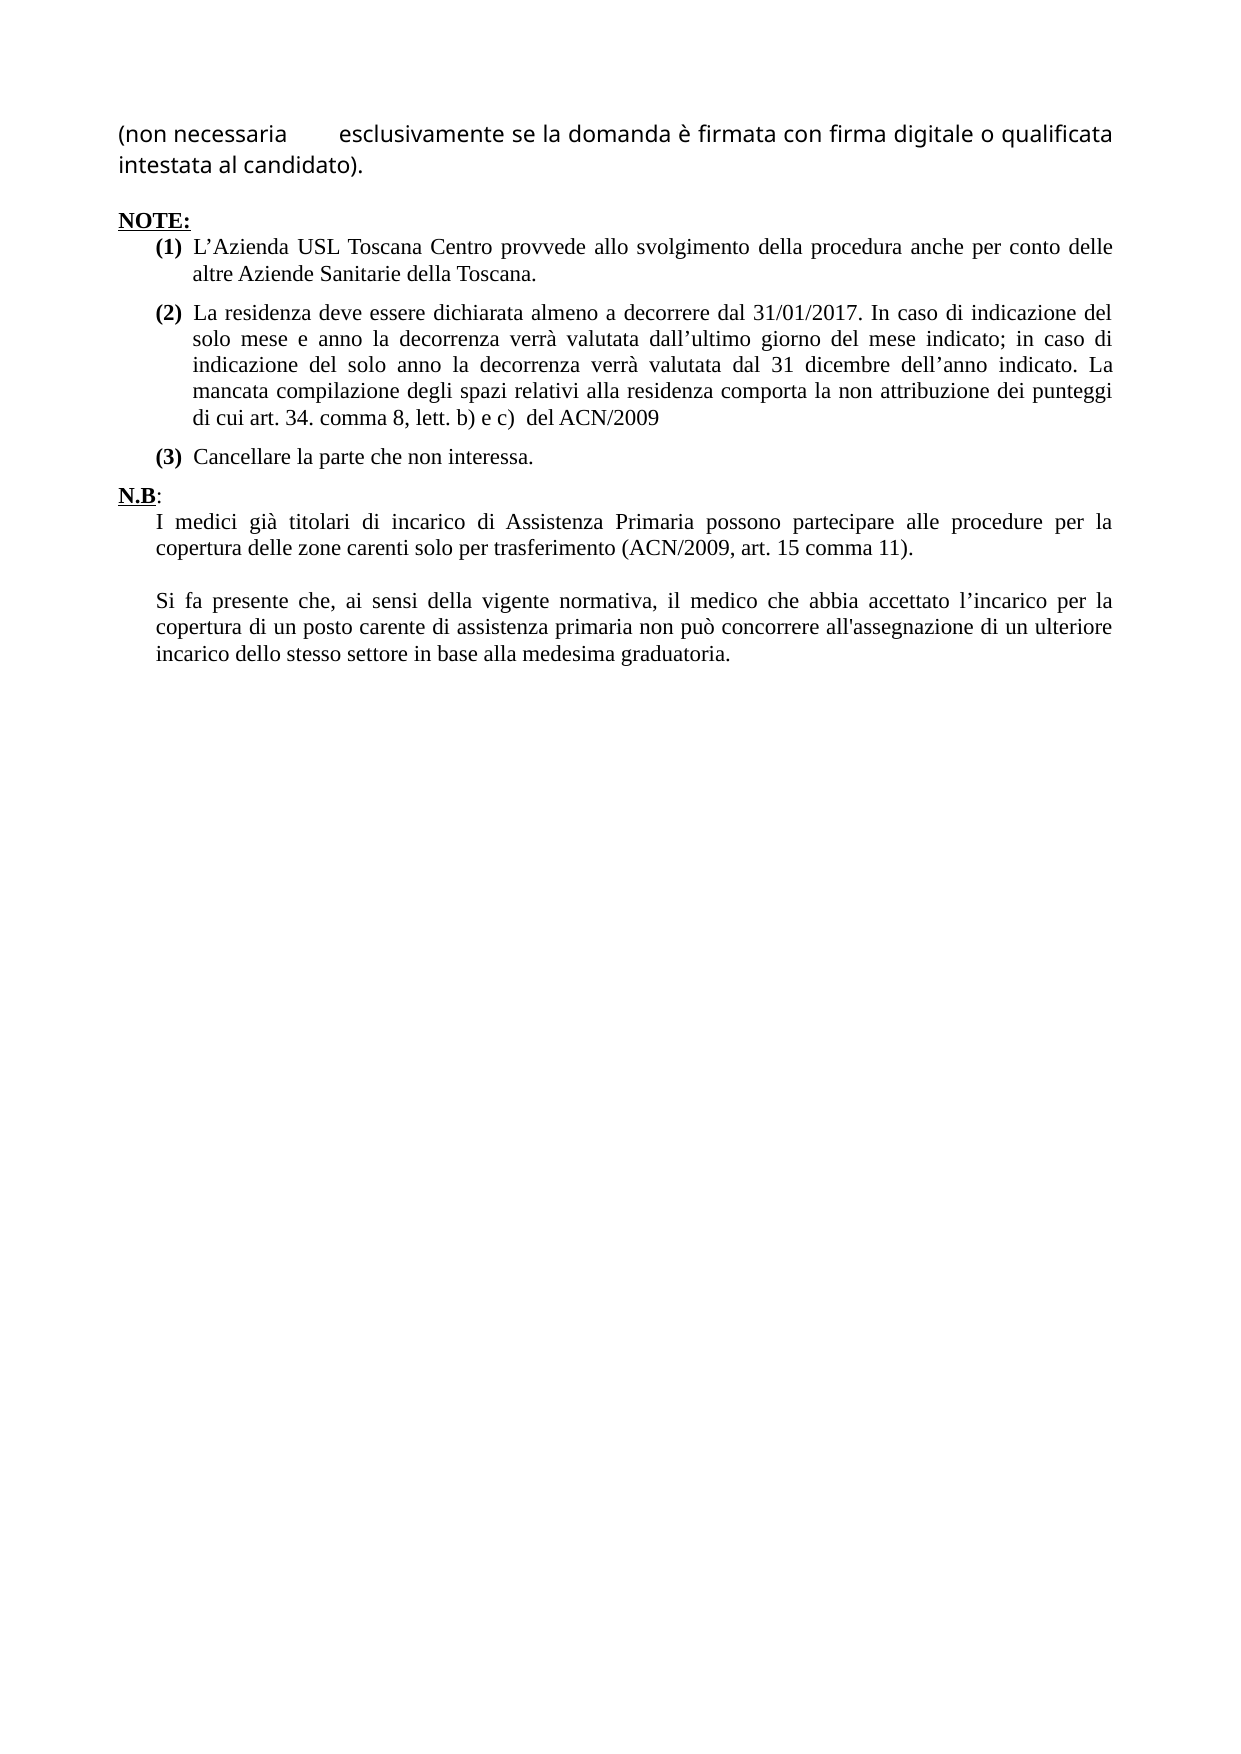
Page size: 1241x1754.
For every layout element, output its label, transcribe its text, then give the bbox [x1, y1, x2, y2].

list I medici già titolari di incarico di Assistenza Primaria possono partecipare alle procedure per la copertura delle zone carenti solo per trasferimento (ACN/2009, art. 15 comma 11). [118, 508, 1114, 561]
text NOTE: [118, 207, 1114, 233]
list L’Azienda USL Toscana Centro provvede allo svolgimento della procedura anche per conto delle altre Aziende Sanitarie della Toscana. [155, 233, 1114, 286]
list Cancellare la parte che non interessa. [155, 443, 1114, 469]
list La residenza deve essere dichiarata almeno a decorrere dal 31/01/2017. In caso di indicazione del solo mese e anno la decorrenza verrà valutata dall’ultimo giorno del mese indicato; in caso di indicazione del solo anno la decorrenza verrà valutata dal 31 dicembre dell’anno indicato. La mancata compilazione degli spazi relativi alla residenza comporta la non attribuzione dei punteggi di cui art. 34. comma 8, lett. b) e c) del ACN/2009 [155, 298, 1114, 430]
list Si fa presente che, ai sensi della vigente normativa, il medico che abbia accettato l’incarico per la copertura di un posto carente di assistenza primaria non può concorrere all'assegnazione di un ulteriore incarico dello stesso settore in base alla medesima graduatoria. [118, 587, 1114, 666]
text (non necessaria esclusivamente se la domanda è firmata con firma digitale o qualificata intestata al candidato). [118, 118, 1114, 181]
text N.B: [118, 482, 1114, 508]
